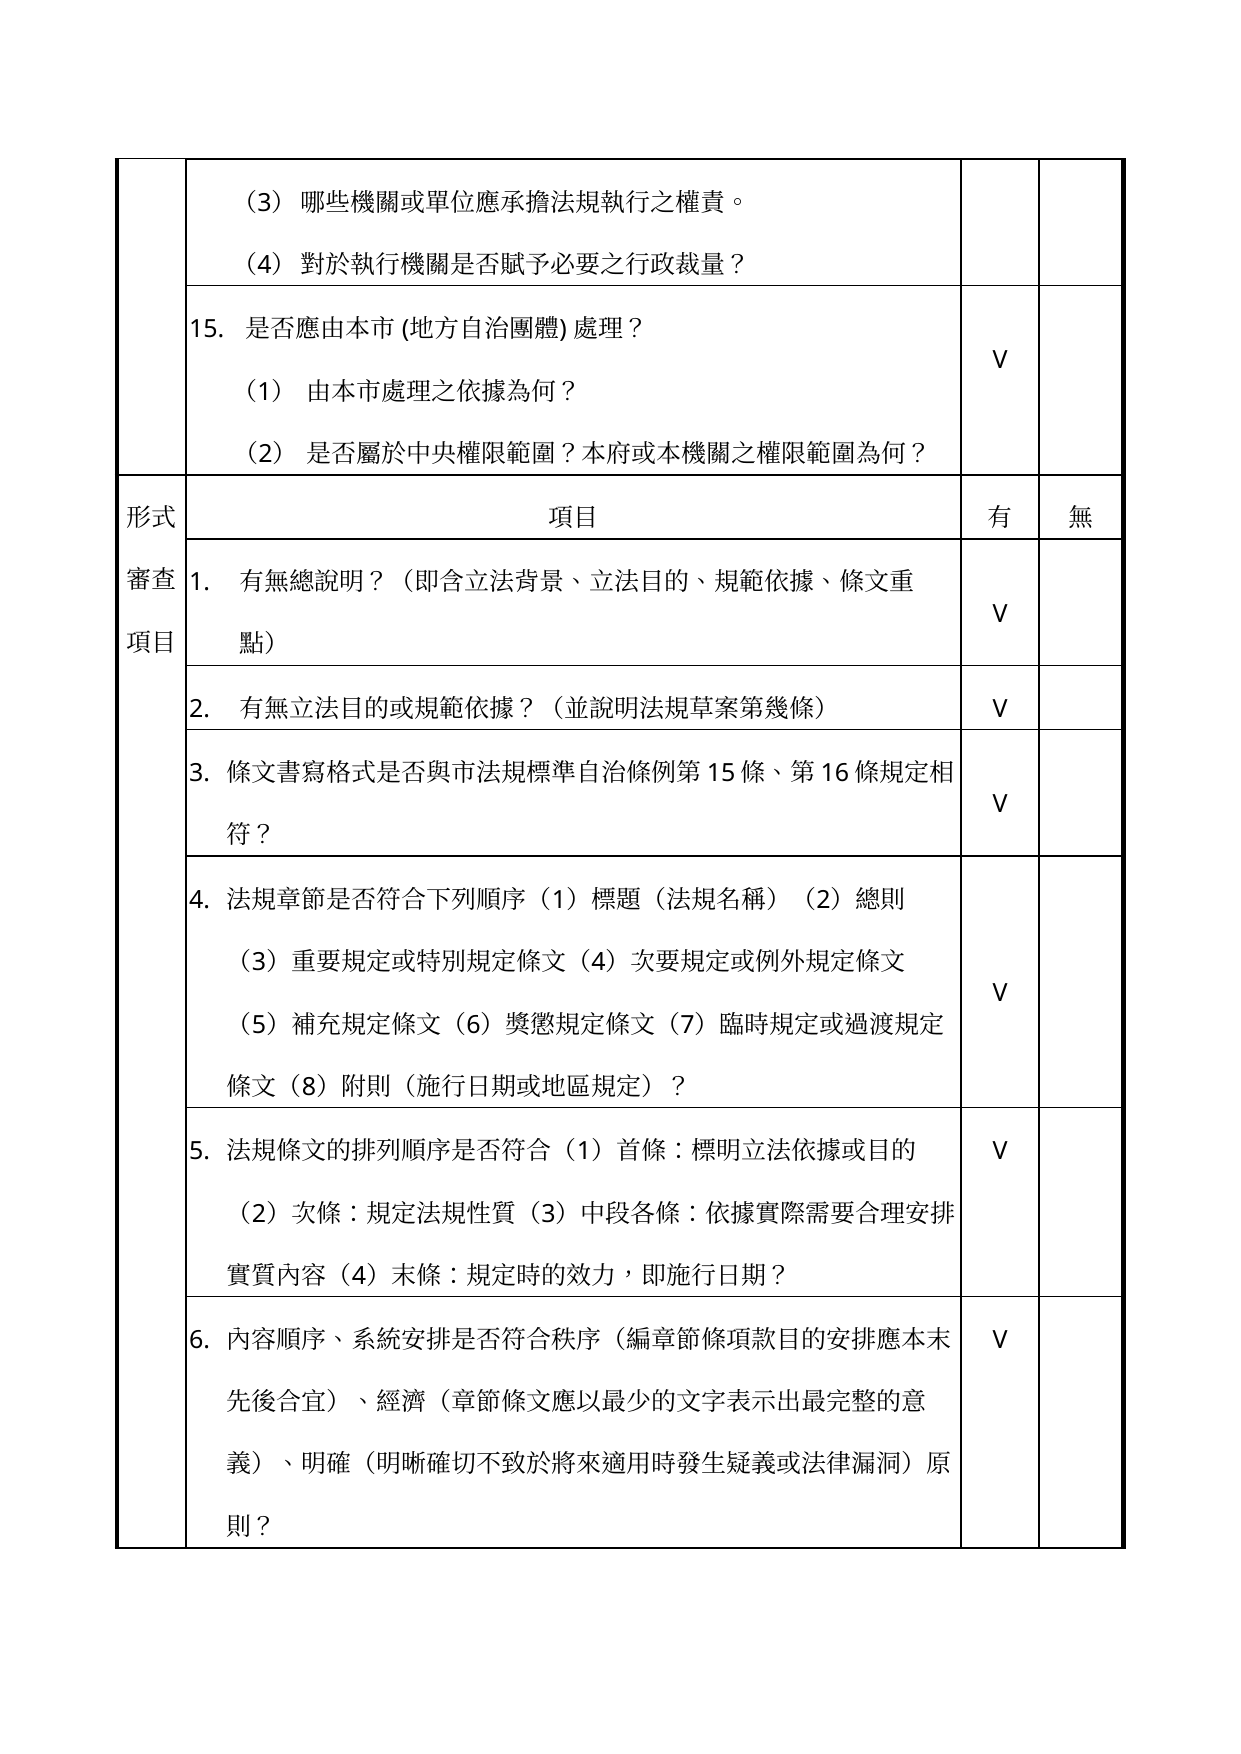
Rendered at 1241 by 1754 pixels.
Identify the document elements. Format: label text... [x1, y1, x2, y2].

table_cell 項目 [187, 476, 960, 538]
table_cell V [962, 286, 1038, 474]
table_cell 法規是否具有可執行性？ 所研擬之條文是否可以直接據以執行？是否得以通案處理 (例如通案性許可) ，而取代個案處理 (例如個案許可) ？ 法規之要求及禁止規定，得否由執行機關以現有人力物力予以執行？ 哪些機關或單位應承擔法規執行之權責。 對於執行機關是否賦予必要之行政裁量？ [187, 160, 960, 285]
table_cell [119, 159, 185, 474]
table_cell [1040, 286, 1121, 474]
table_cell [1040, 1297, 1121, 1547]
table_cell [1040, 666, 1121, 728]
table_cell 有 [962, 476, 1038, 538]
table_cell 有無總說明？（即含立法背景、立法目的、規範依據、條文重點） [187, 540, 960, 664]
table_cell [1040, 857, 1121, 1107]
table_cell 內容順序、系統安排是否符合秩序（編章節條項款目的安排應本末先後合宜）、經濟（章節條文應以最少的文字表示出最完整的意義）、明確（明晰確切不致於將來適用時發生疑義或法律漏洞）原則？ [187, 1297, 960, 1547]
table_cell V [962, 1297, 1038, 1547]
table_cell [1040, 160, 1121, 285]
table_cell 無 [1040, 476, 1121, 538]
table_cell V [962, 1108, 1038, 1296]
table_cell V [962, 540, 1038, 664]
table_cell 法規章節是否符合下列順序（1）標題（法規名稱）（2）總則（3）重要規定或特別規定條文（4）次要規定或例外規定條文（5）補充規定條文（6）獎懲規定條文（7）臨時規定或過渡規定條文（8）附則（施行日期或地區規定）？ [187, 857, 960, 1107]
table_cell 法規條文的排列順序是否符合（1）首條：標明立法依據或目的（2）次條：規定法規性質（3）中段各條：依據實際需要合理安排實質內容（4）末條：規定時的效力，即施行日期？ [187, 1108, 960, 1296]
table_cell [1040, 730, 1121, 855]
table_cell 條文書寫格式是否與市法規標準自治條例第15條、第16條規定相符？ [187, 730, 960, 855]
table_cell V [962, 857, 1038, 1107]
table_cell V [962, 666, 1038, 728]
table_cell V [962, 730, 1038, 855]
table_cell [962, 160, 1038, 285]
table_cell [1040, 1108, 1121, 1296]
table_cell [1040, 540, 1121, 664]
table_cell 有無立法目的或規範依據？（並說明法規草案第幾條） [187, 666, 960, 728]
table_cell 形式審查項目 [119, 476, 185, 1547]
table_cell 是否應由本市 (地方自治團體) 處理？ 由本市處理之依據為何？ 是否屬於中央權限範圍？本府或本機關之權限範圍為何？ [187, 286, 960, 474]
